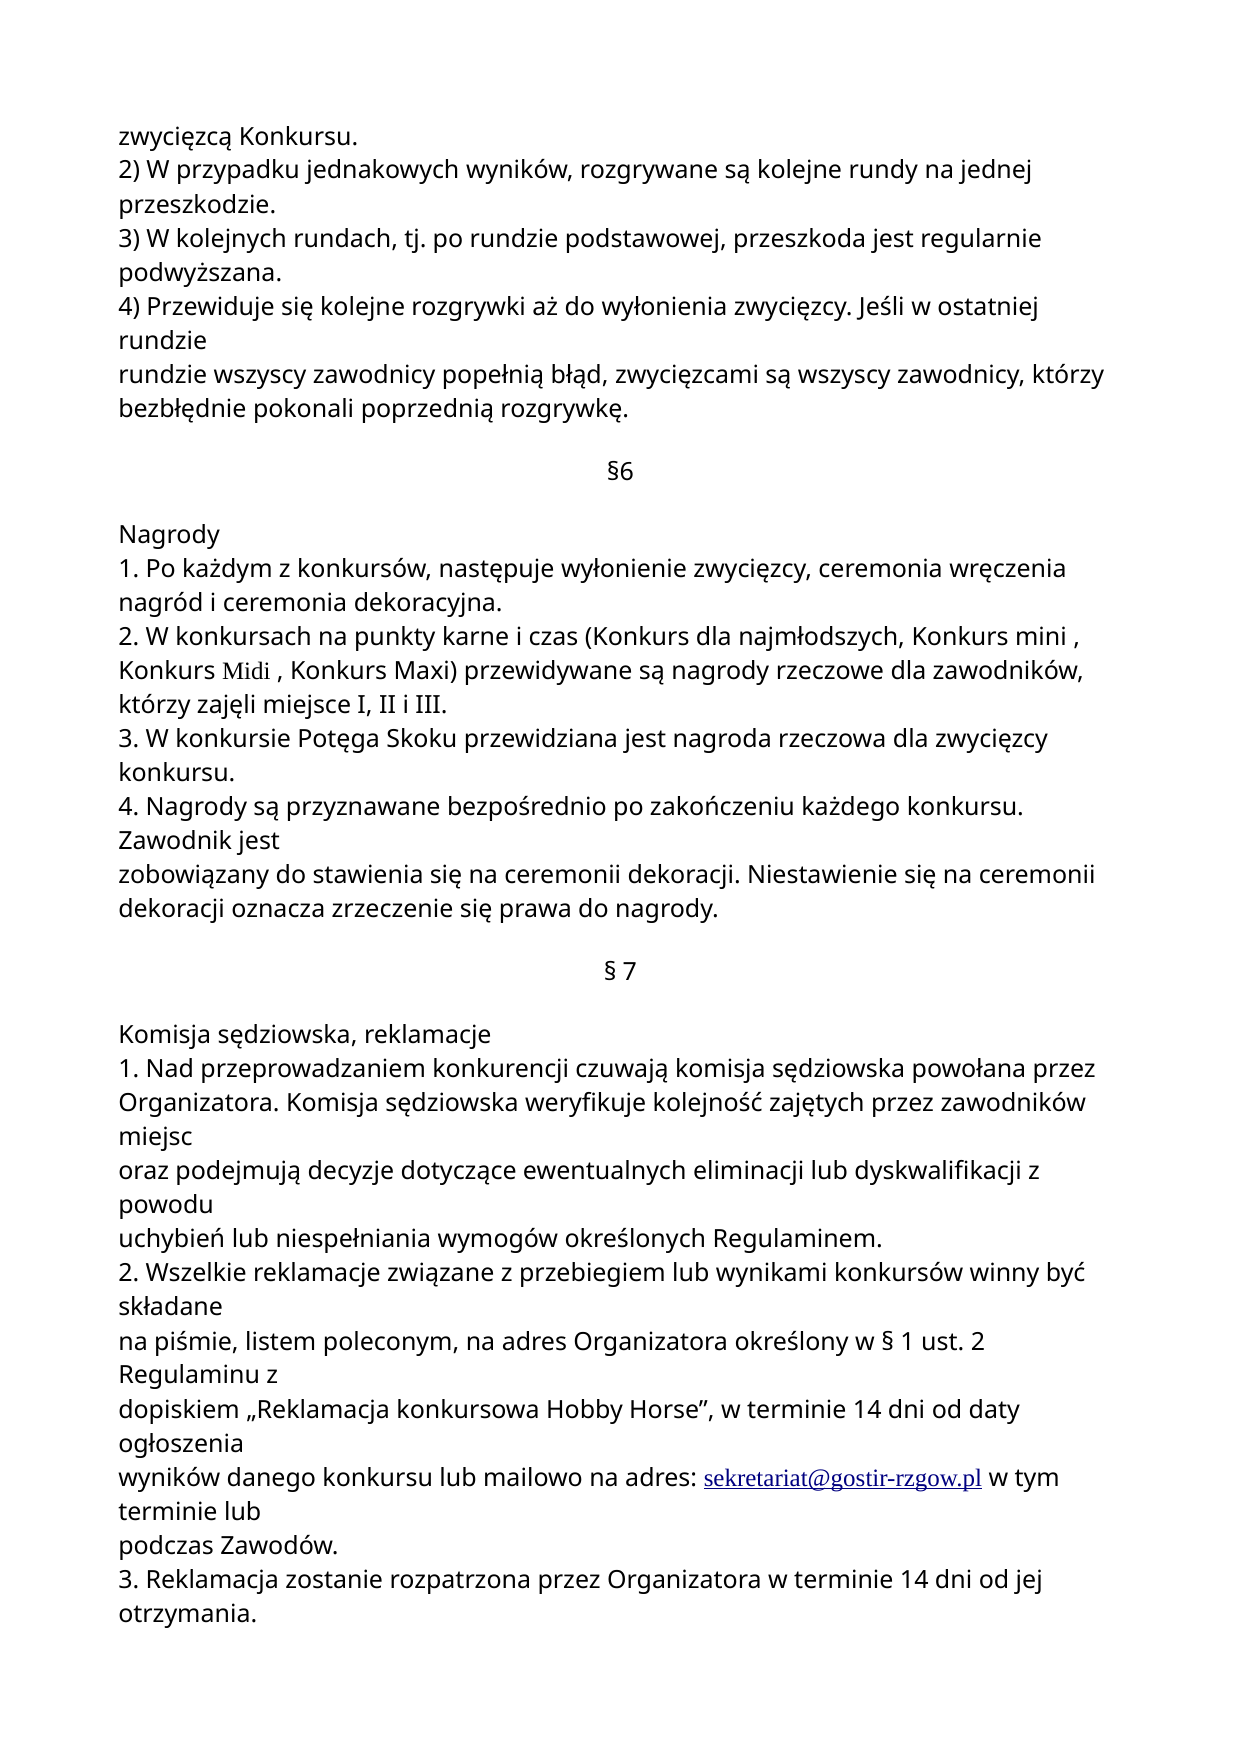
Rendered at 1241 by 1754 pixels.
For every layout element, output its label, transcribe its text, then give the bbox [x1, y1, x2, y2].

text Komisja sędziowska, reklamacje 1. Nad przeprowadzaniem konkurencji czuwają komisja sędziowska powołana przez Organizatora. Komisja sędziowska weryfikuje kolejność zajętych przez zawodników miejsc oraz podejmują decyzje dotyczące ewentualnych eliminacji lub dyskwalifikacji z powodu uchybień lub niespełniania wymogów określonych Regulaminem. 2. Wszelkie reklamacje związane z przebiegiem lub wynikami konkursów winny być składane na piśmie, listem poleconym, na adres Organizatora określony w § 1 ust. 2 Regulaminu z dopiskiem „Reklamacja konkursowa Hobby Horse”, w terminie 14 dni od daty ogłoszenia wyników danego konkursu lub mailowo na adres: sekretariat@gostir-rzgow.pl w tym terminie lub podczas Zawodów. 3. Reklamacja zostanie rozpatrzona przez Organizatora w terminie 14 dni od jej otrzymania. [118, 988, 1122, 1630]
text zwycięzcą Konkursu. 2) W przypadku jednakowych wyników, rozgrywane są kolejne rundy na jednej przeszkodzie. 3) W kolejnych rundach, tj. po rundzie podstawowej, przeszkoda jest regularnie podwyższana. 4) Przewiduje się kolejne rozgrywki aż do wyłonienia zwycięzcy. Jeśli w ostatniej rundzie rundzie wszyscy zawodnicy popełnią błąd, zwycięzcami są wszyscy zawodnicy, którzy bezbłędnie pokonali poprzednią rozgrywkę. [118, 118, 1122, 425]
text Nagrody 1. Po każdym z konkursów, następuje wyłonienie zwycięzcy, ceremonia wręczenia nagród i ceremonia dekoracyjna. 2. W konkursach na punkty karne i czas (Konkurs dla najmłodszych, Konkurs mini , Konkurs Midi , Konkurs Maxi) przewidywane są nagrody rzeczowe dla zawodników, którzy zajęli miejsce I, II i III. 3. W konkursie Potęga Skoku przewidziana jest nagroda rzeczowa dla zwycięzcy konkursu. 4. Nagrody są przyznawane bezpośrednio po zakończeniu każdego konkursu. Zawodnik jest zobowiązany do stawienia się na ceremonii dekoracji. Niestawienie się na ceremonii dekoracji oznacza zrzeczenie się prawa do nagrody. [118, 487, 1122, 925]
text §6 [118, 425, 1122, 487]
text § 7 [118, 925, 1122, 988]
